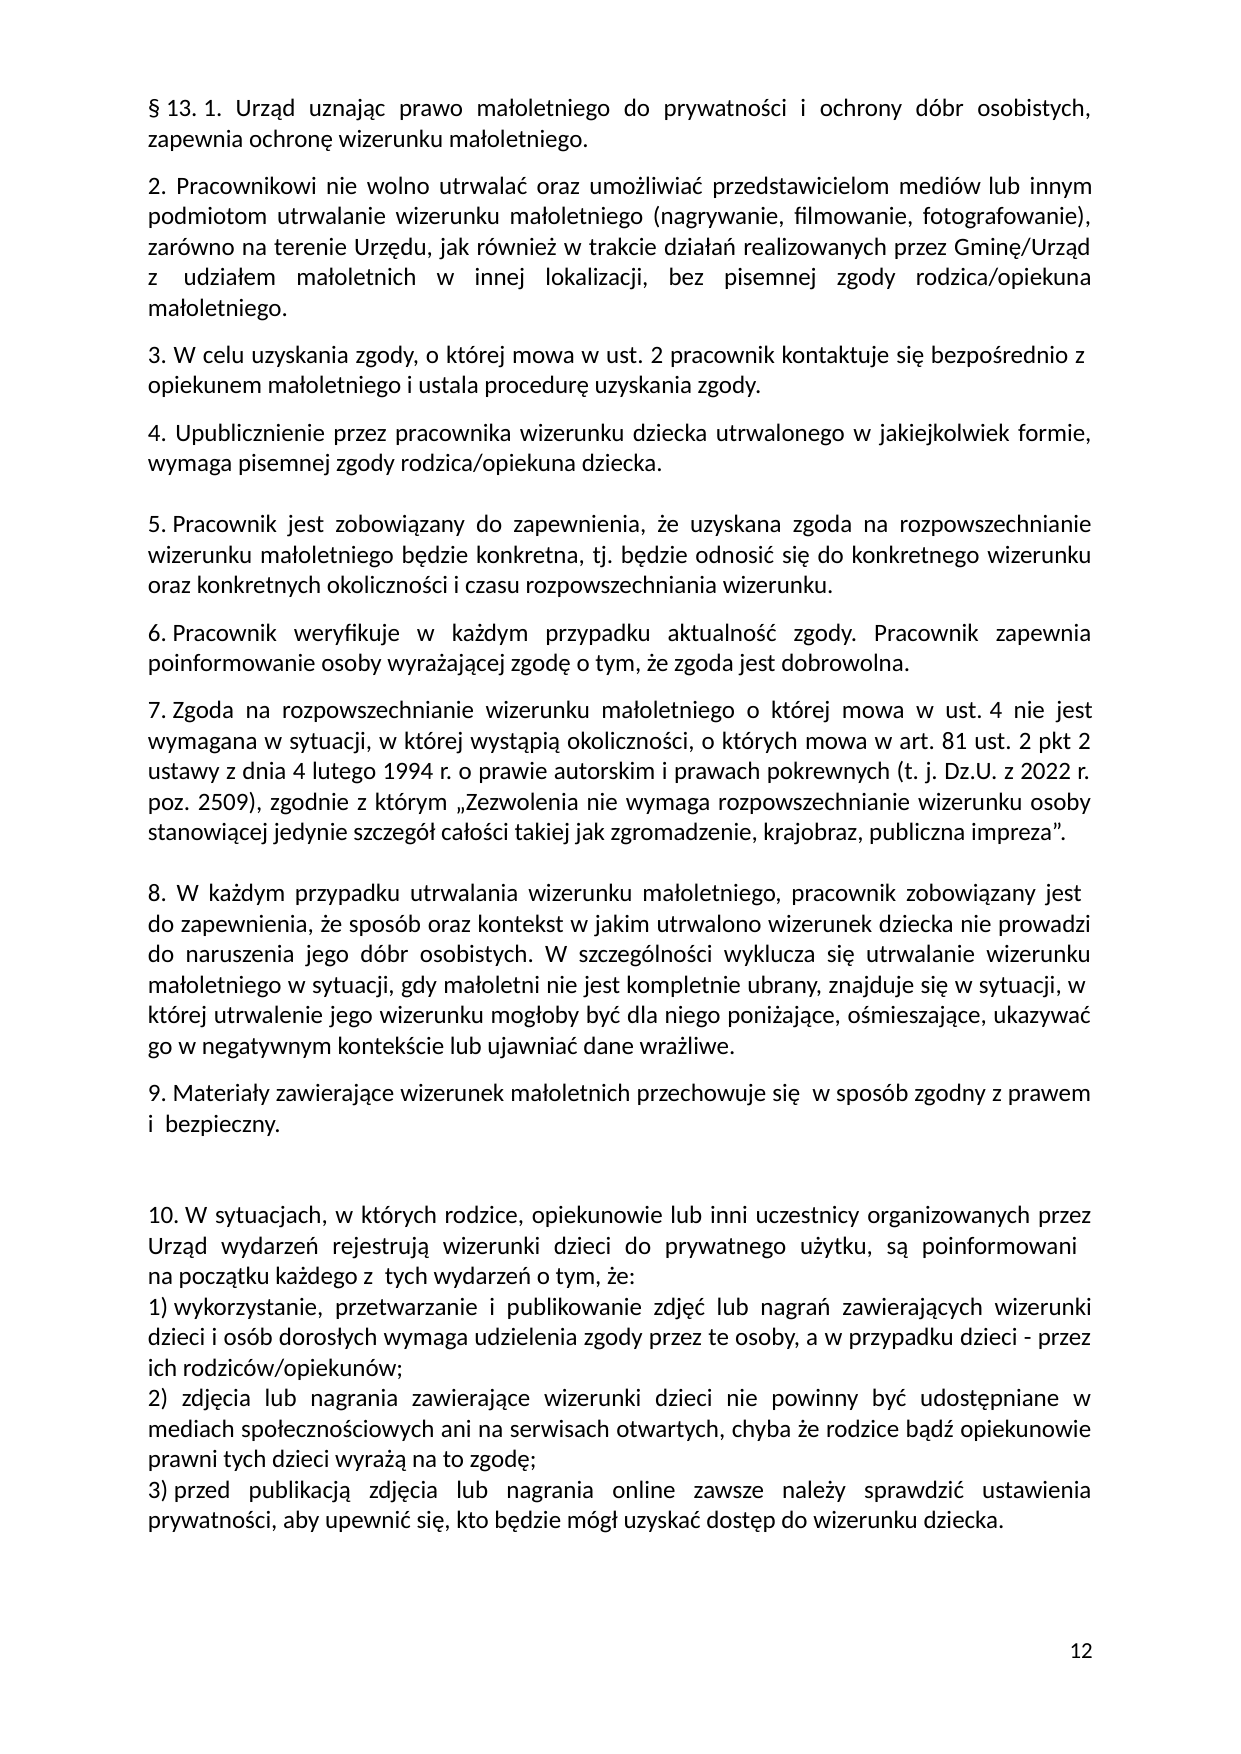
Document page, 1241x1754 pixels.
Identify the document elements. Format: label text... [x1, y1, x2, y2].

text 10. W sytuacjach, w których rodzice, opiekunowie lub inni uczestnicy organizowanych przez Urząd wydarzeń rejestrują wizerunki dzieci do prywatnego użytku, są poinformowani na początku każdego z tych wydarzeń o tym, że: [148, 1199, 1092, 1291]
text 3) przed publikacją zdjęcia lub nagrania online zawsze należy sprawdzić ustawienia prywatności, aby upewnić się, kto będzie mógł uzyskać dostęp do wizerunku dziecka. [148, 1474, 1092, 1535]
text 7. Zgoda na rozpowszechnianie wizerunku małoletniego o której mowa w ust. 4 nie jest wymagana w sytuacji, w której wystąpią okoliczności, o których mowa w art. 81 ust. 2 pkt 2 ustawy z dnia 4 lutego 1994 r. o prawie autorskim i prawach pokrewnych (t. j. Dz.U. z 2022 r. poz. 2509), zgodnie z którym „Zezwolenia nie wymaga rozpowszechnianie wizerunku osoby stanowiącej jedynie szczegół całości takiej jak zgromadzenie, krajobraz, publiczna impreza”. [148, 694, 1092, 847]
text 9. Materiały zawierające wizerunek małoletnich przechowuje się w sposób zgodny z prawem i bezpieczny. [148, 1077, 1092, 1138]
text 2) zdjęcia lub nagrania zawierające wizerunki dzieci nie powinny być udostępniane w mediach społecznościowych ani na serwisach otwartych, chyba że rodzice bądź opiekunowie prawni tych dzieci wyrażą na to zgodę; [148, 1382, 1092, 1474]
text § 13. 1. Urząd uznając prawo małoletniego do prywatności i ochrony dóbr osobistych, zapewnia ochronę wizerunku małoletniego. [148, 92, 1092, 153]
text 1) wykorzystanie, przetwarzanie i publikowanie zdjęć lub nagrań zawierających wizerunki dzieci i osób dorosłych wymaga udzielenia zgody przez te osoby, a w przypadku dzieci - przez ich rodziców/opiekunów; [148, 1291, 1092, 1382]
text 6. Pracownik weryfikuje w każdym przypadku aktualność zgody. Pracownik zapewnia poinformowanie osoby wyrażającej zgodę o tym, że zgoda jest dobrowolna. [148, 617, 1092, 678]
text 2. Pracownikowi nie wolno utrwalać oraz umożliwiać przedstawicielom mediów lub innym podmiotom utrwalanie wizerunku małoletniego (nagrywanie, filmowanie, fotografowanie), zarówno na terenie Urzędu, jak również w trakcie działań realizowanych przez Gminę/Urząd z udziałem małoletnich w innej lokalizacji, bez pisemnej zgody rodzica/opiekuna małoletniego. [148, 170, 1092, 322]
text 3. W celu uzyskania zgody, o której mowa w ust. 2 pracownik kontaktuje się bezpośrednio z opiekunem małoletniego i ustala procedurę uzyskania zgody. [148, 339, 1092, 400]
text 4. Upublicznienie przez pracownika wizerunku dziecka utrwalonego w jakiejkolwiek formie, wymaga pisemnej zgody rodzica/opiekuna dziecka. [148, 417, 1092, 478]
text 5. Pracownik jest zobowiązany do zapewnienia, że uzyskana zgoda na rozpowszechnianie wizerunku małoletniego będzie konkretna, tj. będzie odnosić się do konkretnego wizerunku oraz konkretnych okoliczności i czasu rozpowszechniania wizerunku. [148, 508, 1092, 600]
text 8. W każdym przypadku utrwalania wizerunku małoletniego, pracownik zobowiązany jest do zapewnienia, że sposób oraz kontekst w jakim utrwalono wizerunek dziecka nie prowadzi do naruszenia jego dóbr osobistych. W szczególności wyklucza się utrwalanie wizerunku małoletniego w sytuacji, gdy małoletni nie jest kompletnie ubrany, znajduje się w sytuacji, w której utrwalenie jego wizerunku mogłoby być dla niego poniżające, ośmieszające, ukazywać go w negatywnym kontekście lub ujawniać dane wrażliwe. [148, 877, 1092, 1061]
